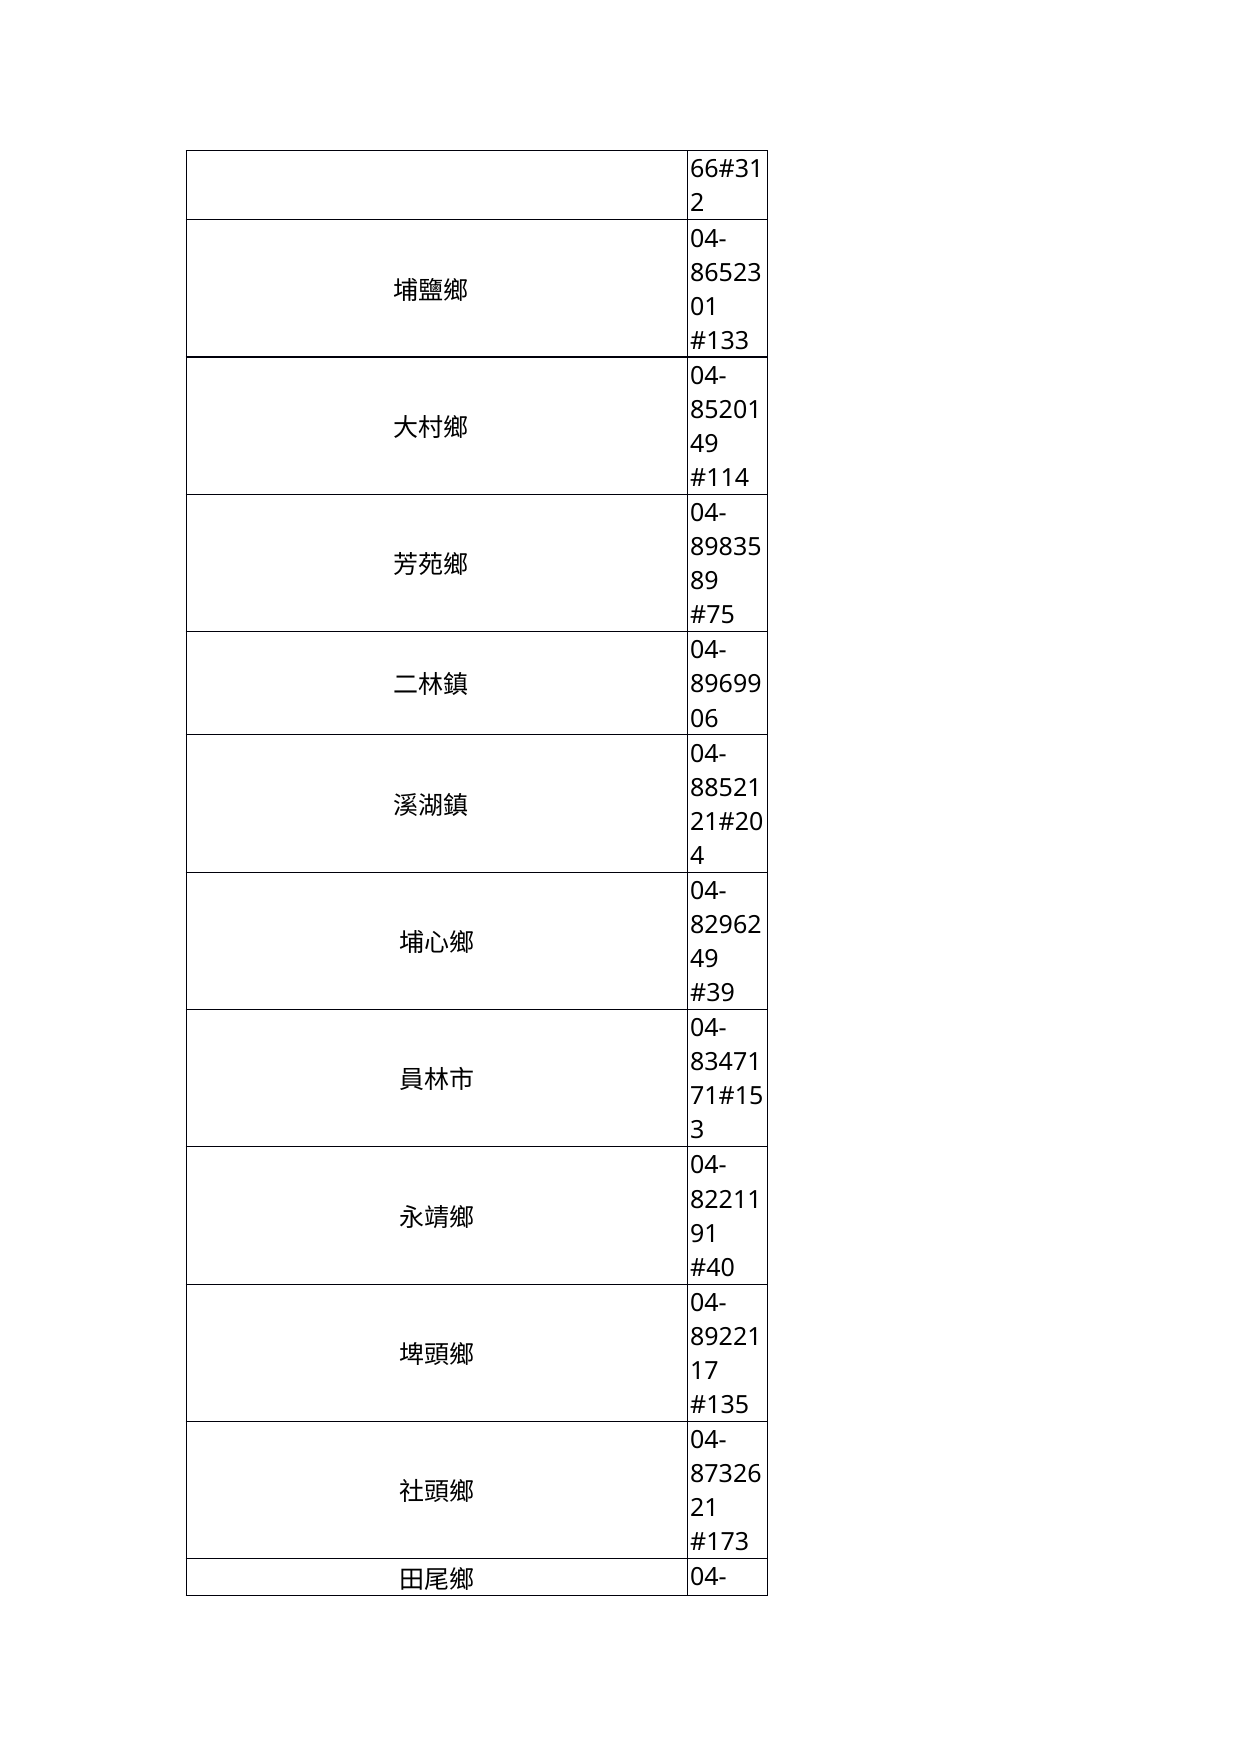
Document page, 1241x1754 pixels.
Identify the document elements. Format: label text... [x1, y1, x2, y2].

table_cell 大村鄉 [187, 358, 687, 494]
table_cell 員林市 [187, 1010, 687, 1146]
table_cell 04-8520149 #114 [688, 358, 767, 494]
table_cell 04-8347171#153 [688, 1010, 767, 1146]
table_cell 埔心鄉 [187, 873, 687, 1009]
table_cell 04-8296249 #39 [688, 873, 767, 1009]
table_cell 04-8221191 #40 [688, 1147, 767, 1283]
table_cell 社頭鄉 [187, 1422, 687, 1558]
table_cell 溪湖鎮 [187, 735, 687, 872]
table_cell 埔鹽鄉 [187, 220, 687, 356]
table_cell 二林鎮 [187, 632, 687, 734]
table_cell 04-8852121#204 [688, 735, 767, 872]
table_cell 66#312 [688, 151, 767, 219]
table_cell 04-8922117 #135 [688, 1285, 767, 1421]
table_cell 04-8732621 #173 [688, 1422, 767, 1558]
table_cell 04-8983589 #75 [688, 495, 767, 631]
table_cell 芳苑鄉 [187, 495, 687, 631]
table_cell [187, 151, 687, 219]
table_cell 04- [688, 1559, 767, 1595]
table_cell 埤頭鄉 [187, 1285, 687, 1421]
table_cell 田尾鄉 [187, 1559, 687, 1595]
table_cell 永靖鄉 [187, 1147, 687, 1283]
table_cell 04-8969906 [688, 632, 767, 734]
table_cell 04-8652301 #133 [688, 220, 767, 356]
